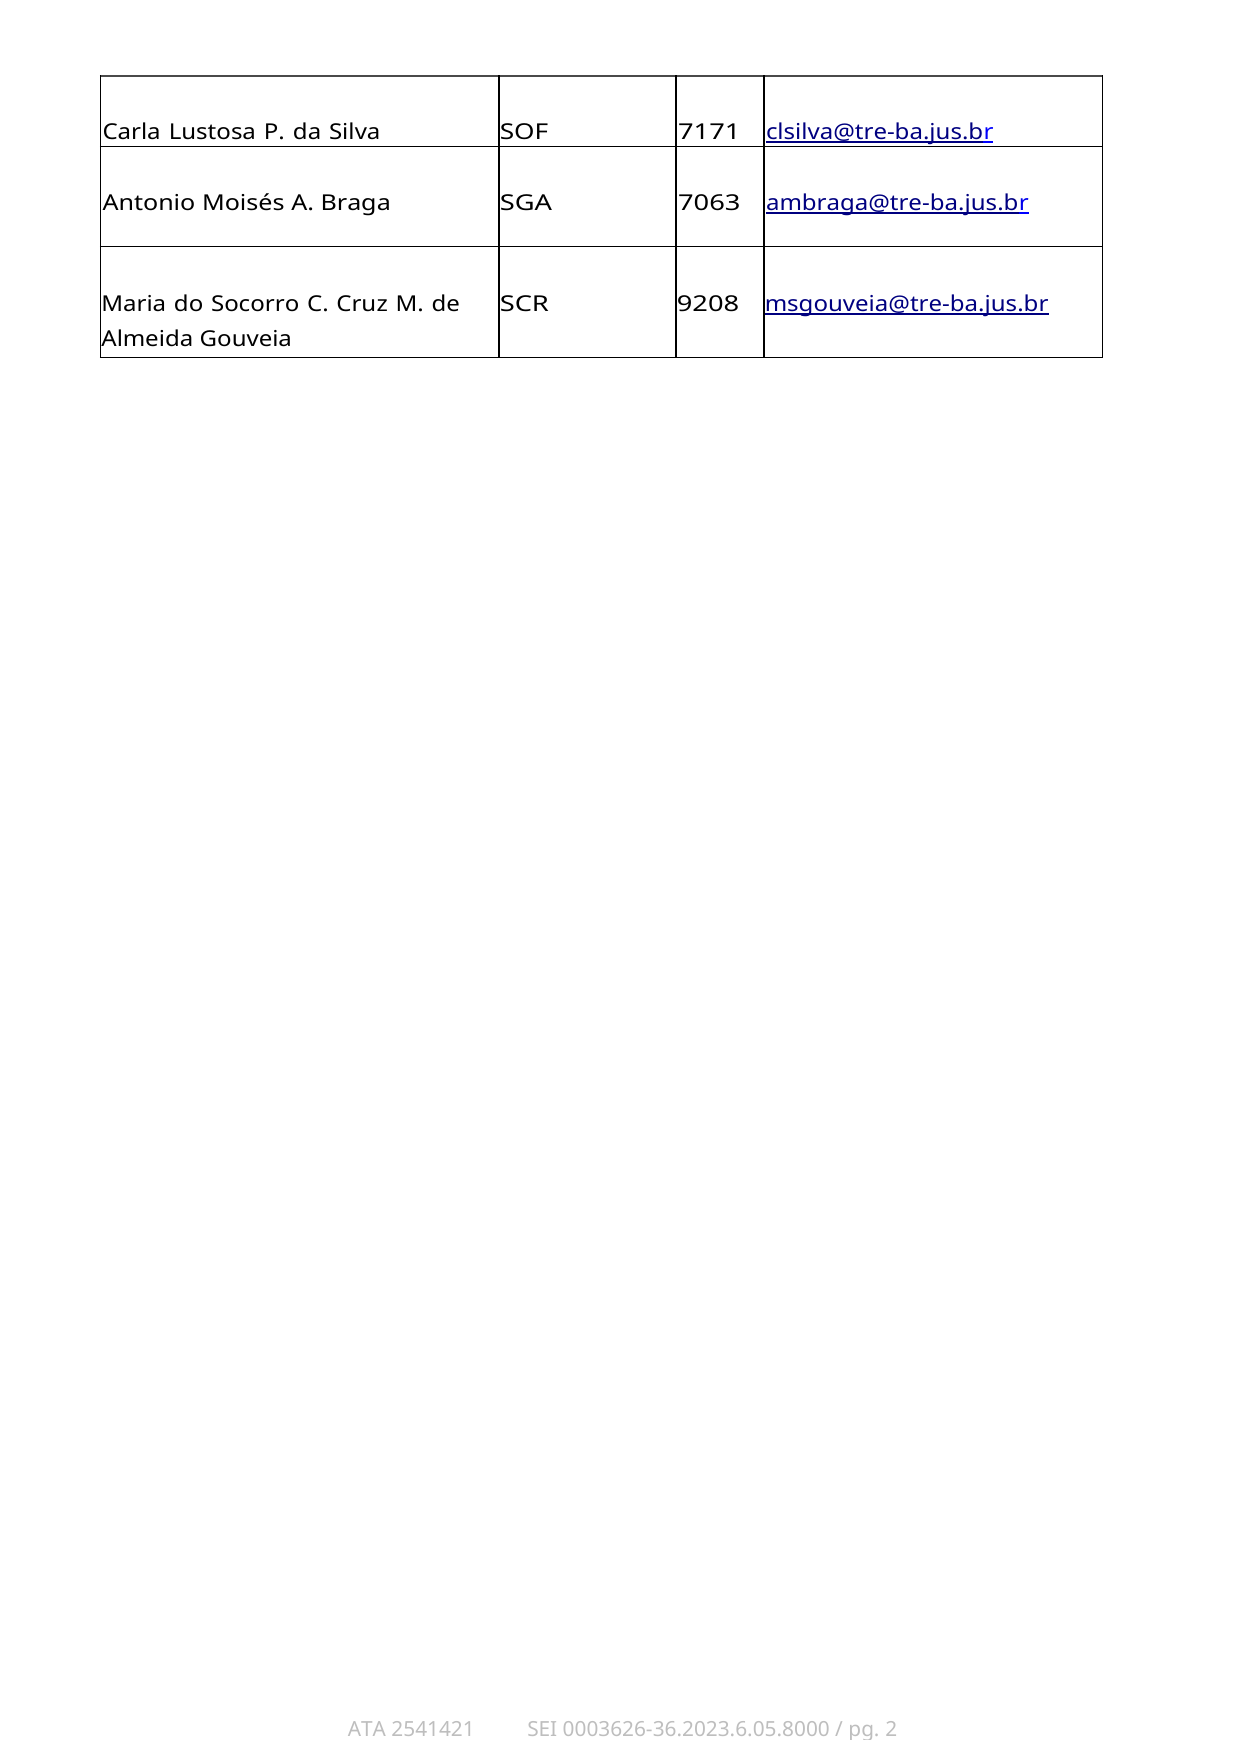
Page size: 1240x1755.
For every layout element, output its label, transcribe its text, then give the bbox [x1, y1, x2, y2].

table_cell Maria do Socorro C. Cruz M. de Almeida Gouveia [101, 247, 498, 356]
table_cell clsilva@tre-ba.jus.br [765, 77, 1102, 146]
table_cell SCR [500, 247, 675, 356]
table_cell 7063 [677, 147, 763, 246]
table_cell 7171 [677, 77, 763, 146]
table_cell ambraga@tre-ba.jus.br [765, 147, 1102, 246]
table_cell SGA [500, 147, 675, 246]
table_cell msgouveia@tre-ba.jus.br [765, 247, 1102, 356]
table_cell SOF [500, 77, 675, 146]
table_cell Antonio Moisés A. Braga [101, 147, 498, 246]
table_cell Carla Lustosa P. da Silva [101, 77, 498, 146]
table_cell 9208 [677, 247, 763, 356]
